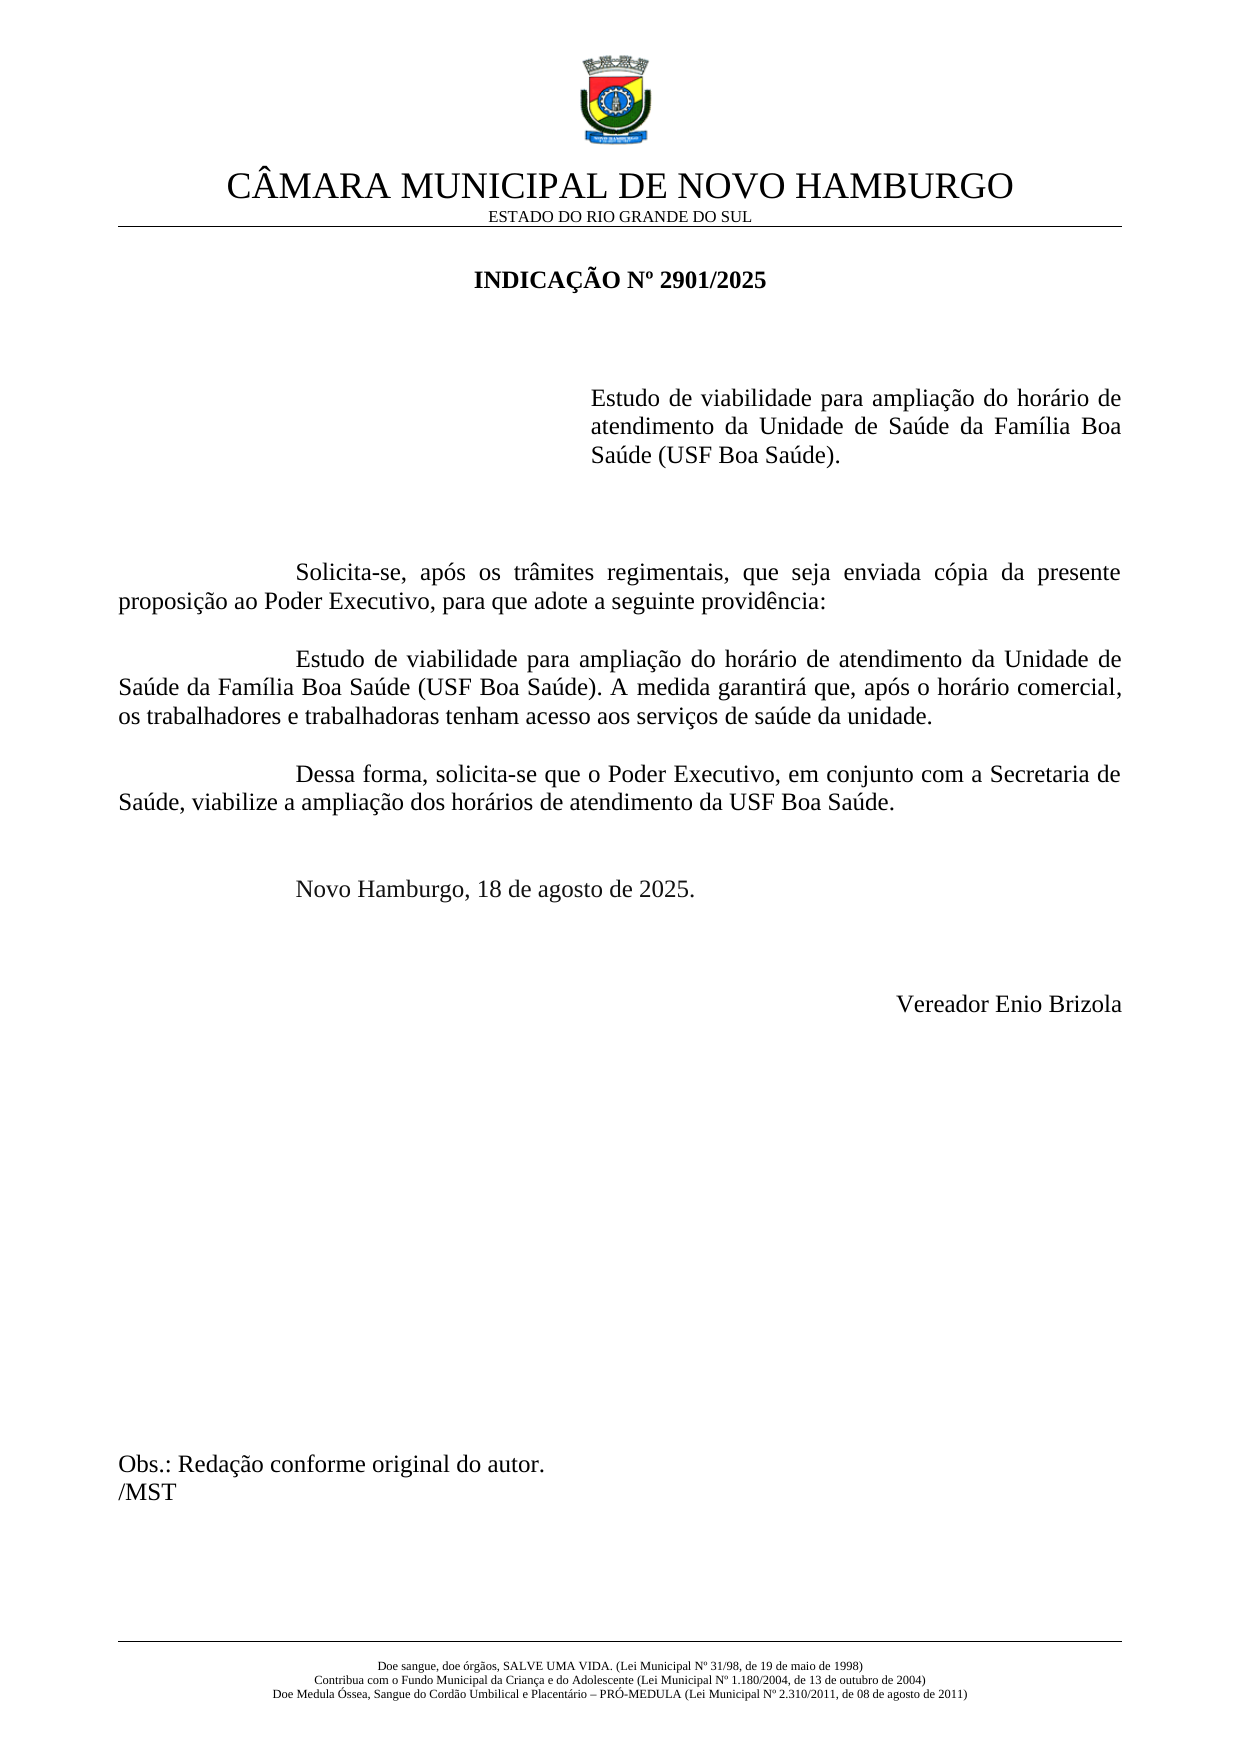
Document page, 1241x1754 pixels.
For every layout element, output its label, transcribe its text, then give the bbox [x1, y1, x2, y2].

text /MST [118, 1477, 1122, 1506]
title INDICAÇÃO Nº 2901/2025 [118, 265, 1122, 294]
text Estudo de viabilidade para ampliação do horário de atendimento da Unidade de Saúde da Família Boa Saúde (USF Boa Saúde). A medida garantirá que, após o horário comercial, os trabalhadores e trabalhadoras tenham acesso aos serviços de saúde da unidade. [118, 644, 1122, 730]
text Obs.: Redação conforme original do autor. [118, 1449, 1122, 1477]
text Estudo de viabilidade para ampliação do horário de atendimento da Unidade de Saúde da Família Boa Saúde (USF Boa Saúde). [591, 383, 1122, 469]
text Novo Hamburgo, 18 de agosto de 2025. [118, 874, 1122, 902]
text Vereador Enio Brizola [118, 989, 1122, 1017]
picture [574, 48, 655, 149]
text Solicita-se, após os trâmites regimentais, que seja enviada cópia da presente proposição ao Poder Executivo, para que adote a seguinte providência: [118, 557, 1122, 615]
text Dessa forma, solicita-se que o Poder Executivo, em conjunto com a Secretaria de Saúde, viabilize a ampliação dos horários de atendimento da USF Boa Saúde. [118, 759, 1122, 816]
